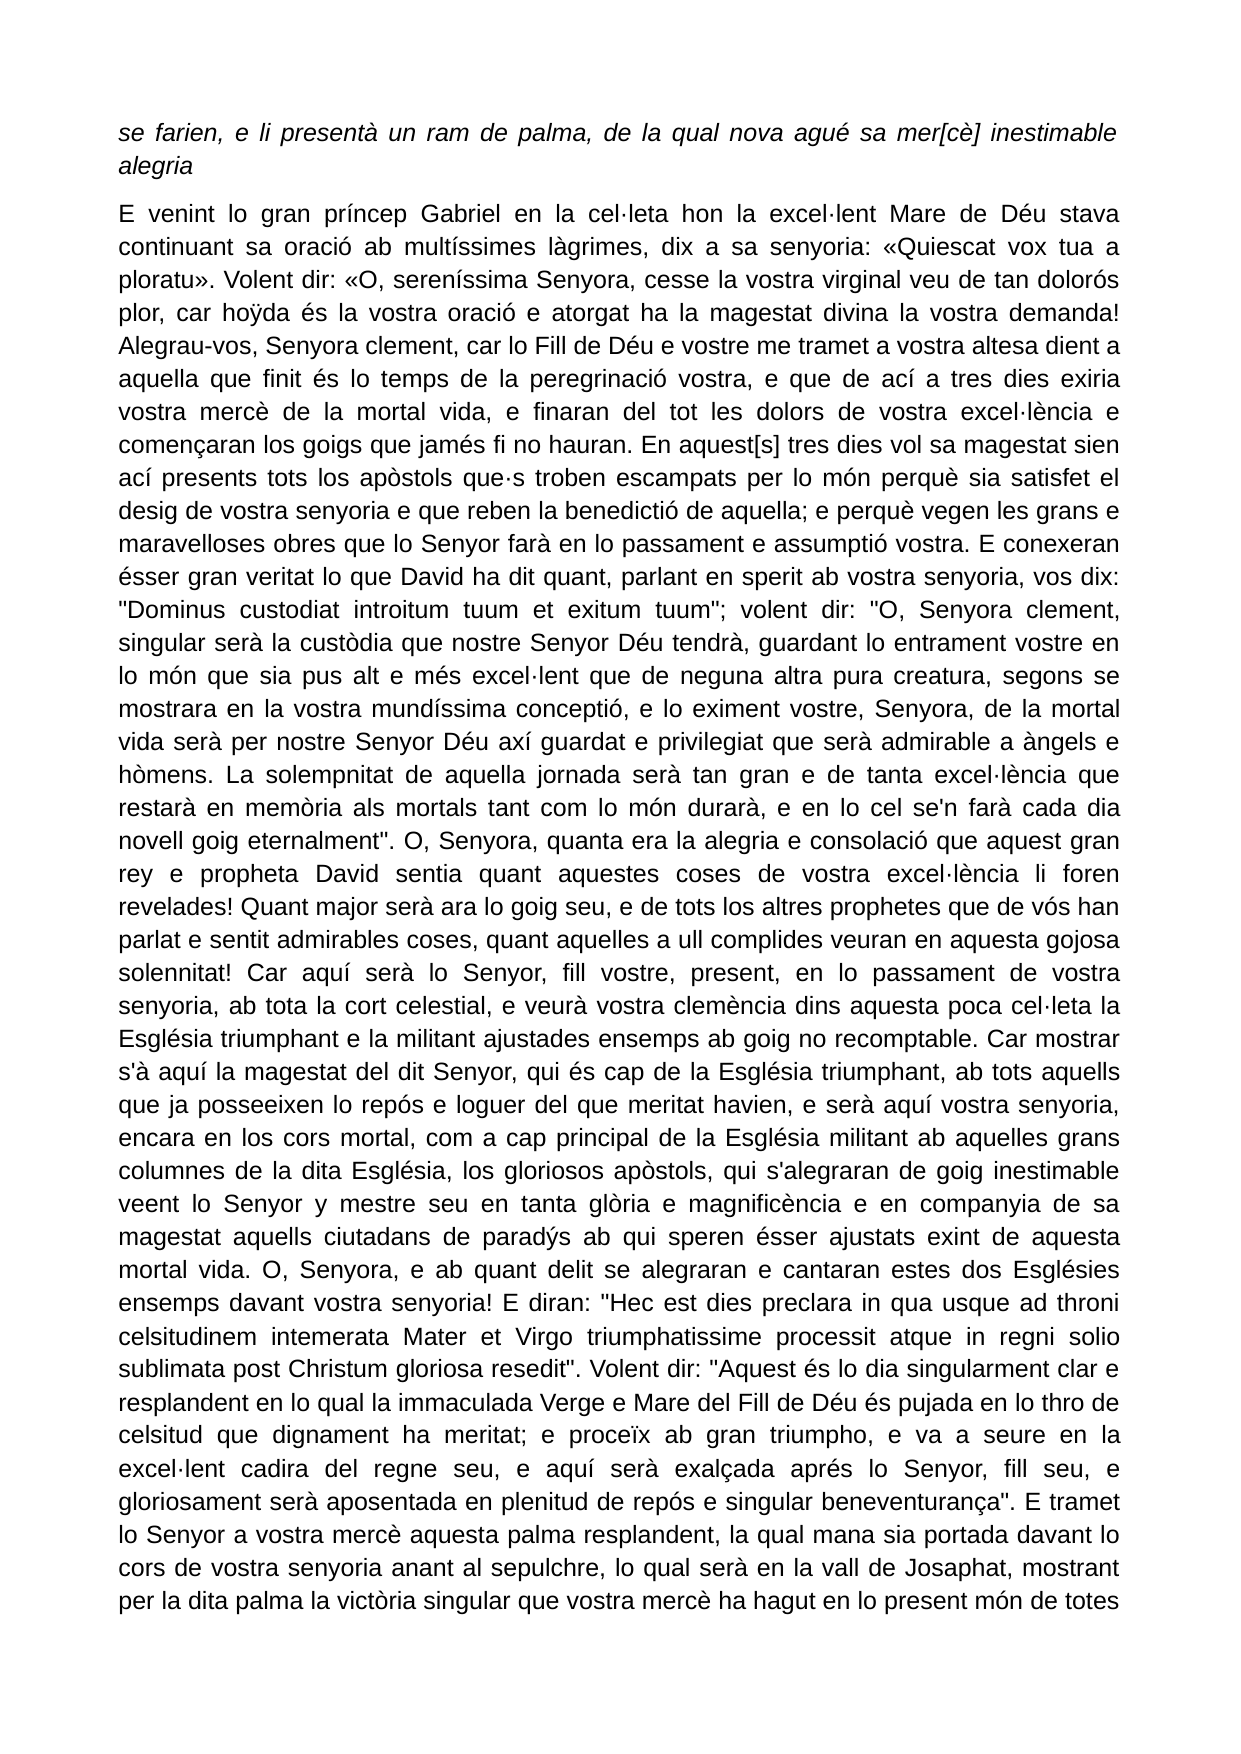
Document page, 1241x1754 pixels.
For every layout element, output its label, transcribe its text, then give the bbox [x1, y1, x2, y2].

text E venint lo gran príncep Gabriel en la cel·leta hon la excel·lent Mare de Déu stava continuant sa oració ab multíssimes làgrimes, dix a sa senyoria: «Quiescat vox tua a ploratu». Volent dir: «O, sereníssima Senyora, cesse la vostra virginal veu de tan dolorós plor, car hoÿda és la vostra oració e atorgat ha la magestat divina la vostra demanda! Alegrau-vos, Senyora clement, car lo Fill de Déu e vostre me tramet a vostra altesa dient a aquella que finit és lo temps de la peregrinació vostra, e que de ací a tres dies exiria vostra mercè de la mortal vida, e finaran del tot les dolors de vostra excel·lència e començaran los goigs que jamés fi no hauran. En aquest[s] tres dies vol sa magestat sien ací presents tots los apòstols que·s troben escampats per lo món perquè sia satisfet el desig de vostra senyoria e que reben la benedictió de aquella; e perquè vegen les grans e maravelloses obres que lo Senyor farà en lo passament e assumptió vostra. E conexeran ésser gran veritat lo que David ha dit quant, parlant en sperit ab vostra senyoria, vos dix: "Dominus custodiat introitum tuum et exitum tuum"; volent dir: "O, Senyora clement, singular serà la custòdia que nostre Senyor Déu tendrà, guardant lo entrament vostre en lo món que sia pus alt e més excel·lent que de neguna altra pura creatura, segons se mostrara en la vostra mundíssima conceptió, e lo eximent vostre, Senyora, de la mortal vida serà per nostre Senyor Déu axí guardat e privilegiat que serà admirable a àngels e hòmens. La solempnitat de aquella jornada serà tan gran e de tanta excel·lència que restarà en memòria als mortals tant com lo món durarà, e en lo cel se'n farà cada dia novell goig eternalment". O, Senyora, quanta era la alegria e consolació que aquest gran rey e propheta David sentia quant aquestes coses de vostra excel·lència li foren revelades! Quant major serà ara lo goig seu, e de tots los altres prophetes que de vós han parlat e sentit admirables coses, quant aquelles a ull complides veuran en aquesta gojosa solennitat! Car aquí serà lo Senyor, fill vostre, present, en lo passament de vostra senyoria, ab tota la cort celestial, e veurà vostra clemència dins aquesta poca cel·leta la Església triumphant e la militant ajustades ensemps ab goig no recomptable. Car mostrar s'à aquí la magestat del dit Senyor, qui és cap de la Església triumphant, ab tots aquells que ja posseeixen lo repós e loguer del que meritat havien, e serà aquí vostra senyoria, encara en los cors mortal, com a cap principal de la Església militant ab aquelles grans columnes de la dita Església, los gloriosos apòstols, qui s'alegraran de goig inestimable veent lo Senyor y mestre seu en tanta glòria e magnificència e en companyia de sa magestat aquells ciutadans de paradýs ab qui speren ésser ajustats exint de aquesta mortal vida. O, Senyora, e ab quant delit se alegraran e cantaran estes dos Esglésies ensemps davant vostra senyoria! E diran: "Hec est dies preclara in qua usque ad throni celsitudinem intemerata Mater et Virgo triumphatissime processit atque in regni solio sublimata post Christum gloriosa resedit". Volent dir: "Aquest és lo dia singularment clar e resplandent en lo qual la immaculada Verge e Mare del Fill de Déu és pujada en lo thro de celsitud que dignament ha meritat; e proceïx ab gran triumpho, e va a seure en la excel·lent cadira del regne seu, e aquí serà exalçada aprés lo Senyor, fill seu, e gloriosament serà aposentada en plenitud de repós e singular beneventurança". E tramet lo Senyor a vostra mercè aquesta palma resplandent, la qual mana sia portada davant lo cors de vostra senyoria anant al sepulchre, lo qual serà en la vall de Josaphat, mostrant per la dita palma la victòria singular que vostra mercè ha hagut en lo present món de totes [118, 199, 1122, 1614]
text se farien, e li presentà un ram de palma, de la qual nova agué sa mer[cè] inestimable alegria [118, 118, 1122, 180]
